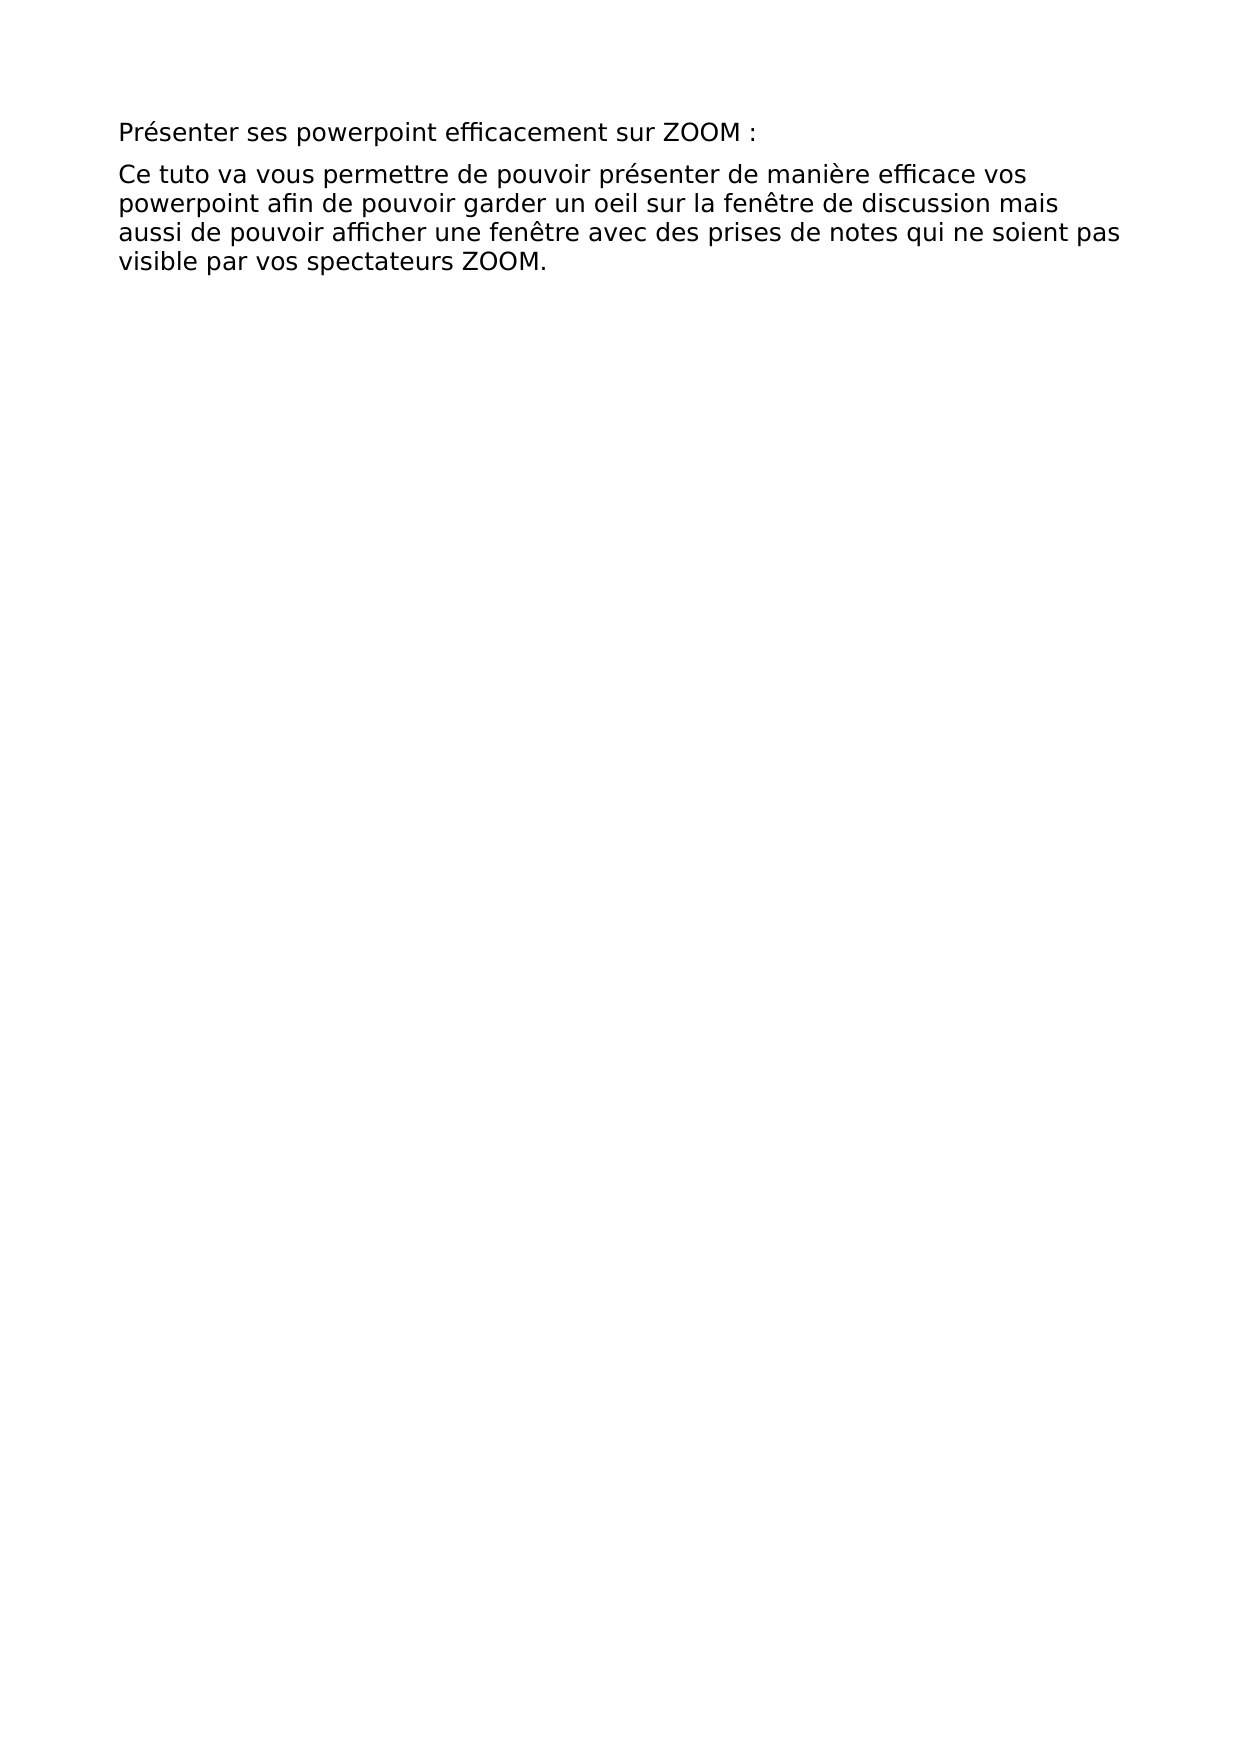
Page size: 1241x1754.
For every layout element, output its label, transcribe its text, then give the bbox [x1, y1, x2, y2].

text Ce tuto va vous permettre de pouvoir présenter de manière efficace vos powerpoint afin de pouvoir garder un oeil sur la fenêtre de discussion mais aussi de pouvoir afficher une fenêtre avec des prises de notes qui ne soient pas visible par vos spectateurs ZOOM. [118, 160, 1122, 276]
text Présenter ses powerpoint efficacement sur ZOOM : [118, 118, 1122, 147]
